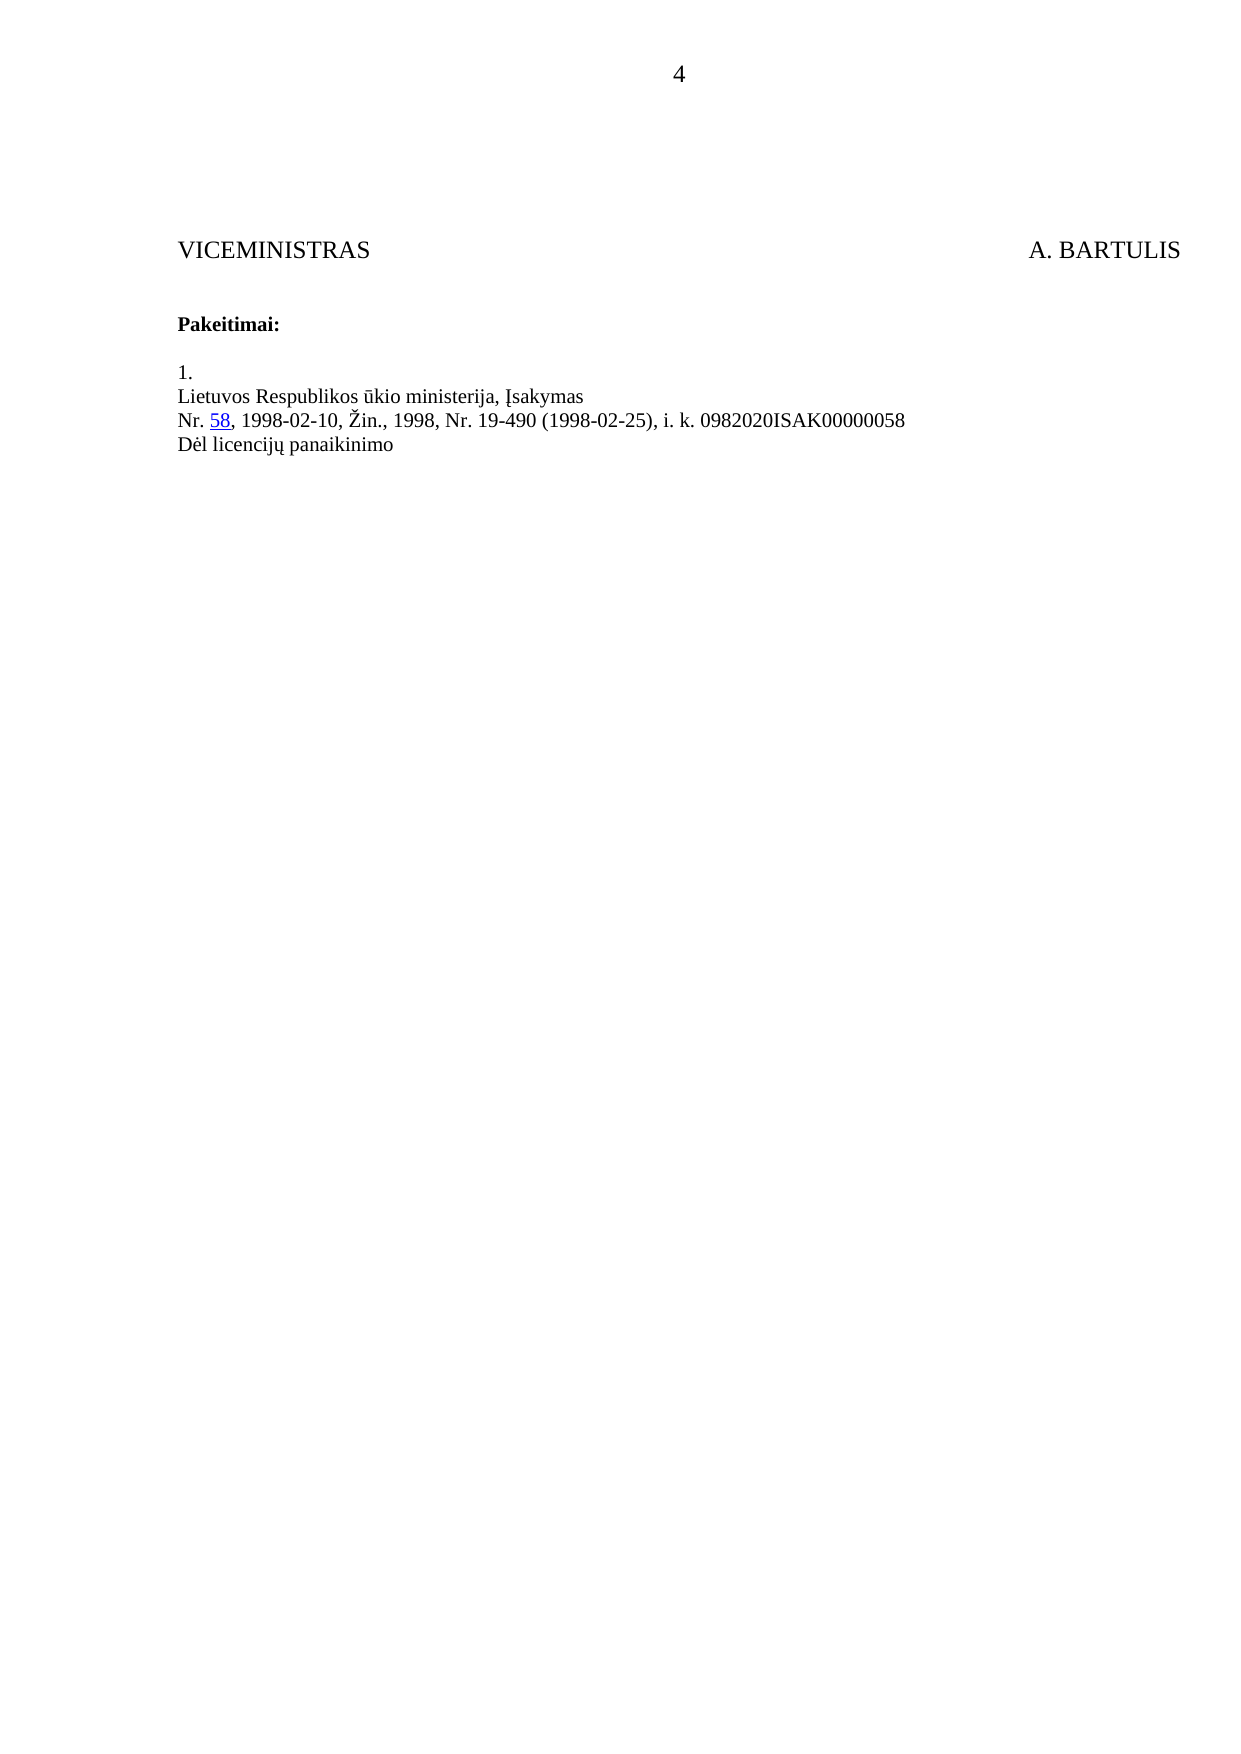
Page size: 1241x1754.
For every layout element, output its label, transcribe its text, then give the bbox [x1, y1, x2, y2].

text VICEMINISTRAS A. BARTULIS [177, 235, 1181, 263]
text Pakeitimai: [177, 312, 1181, 336]
text Dėl licencijų panaikinimo [177, 432, 1181, 456]
text Lietuvos Respublikos ūkio ministerija, Įsakymas [177, 384, 1181, 408]
text Nr. 58, 1998-02-10, Žin., 1998, Nr. 19-490 (1998-02-25), i. k. 0982020ISAK00000058 [177, 408, 1181, 432]
text 1. [177, 360, 1181, 384]
